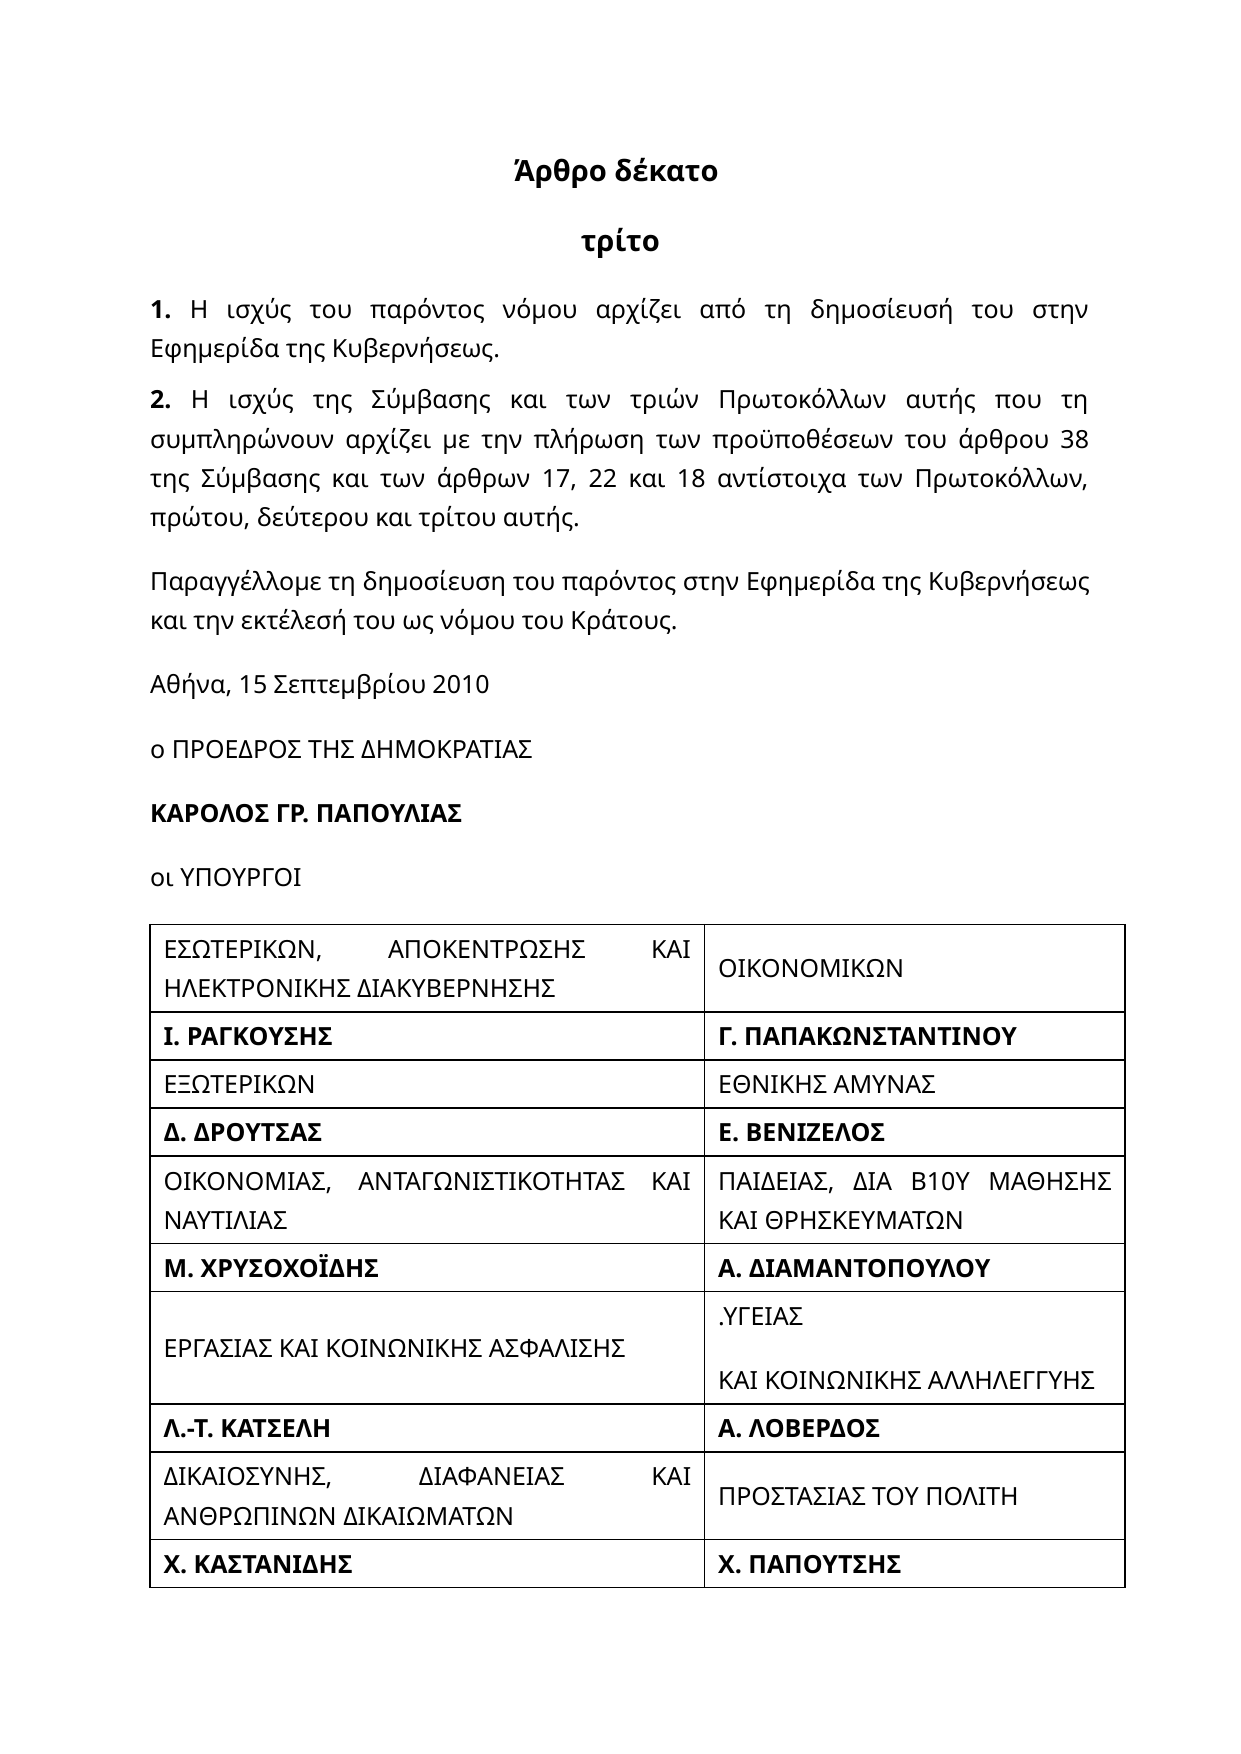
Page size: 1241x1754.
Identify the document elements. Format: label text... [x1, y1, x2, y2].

table_cell ΕΘΝΙΚΗΣ ΑΜΥΝΑΣ [705, 1061, 1124, 1107]
text 1. Η ισχύς του παρόντος νόμου αρχίζει από τη δημοσίευσή του στην Εφημερίδα της Κυβερνήσεως. [150, 291, 1090, 364]
table_cell Ε. ΒΕΝΙΖΕΛΟΣ [705, 1109, 1124, 1155]
table_cell Λ.-Τ. ΚΑΤΣΕΛΗ [151, 1405, 704, 1451]
text ο ΠΡΟΕΔΡΟΣ ΤΗΣ ΔΗΜΟΚΡΑΤΙΑΣ [150, 731, 1090, 765]
text Παραγγέλλομε τη δημοσίευση του παρόντος στην Εφημερίδα της Κυβερνήσεως και την εκτέλεσή του ως νόμου του Κράτους. [150, 564, 1090, 637]
table_cell Ι. ΡΑΓΚΟΥΣΗΣ [151, 1013, 704, 1059]
table_cell Α. ΛΟΒΕΡΔΟΣ [705, 1405, 1124, 1451]
text Αθήνα, 15 Σεπτεμβρίου 2010 [150, 667, 1090, 701]
table_cell .ΥΓΕΙΑΣ ΚΑΙ ΚΟΙΝΩΝΙΚΗΣ ΑΛΛΗΛΕΓΓΥΗΣ [705, 1292, 1124, 1403]
table_cell ΕΞΩΤΕΡΙΚΩΝ [151, 1061, 704, 1107]
table_cell Γ. ΠΑΠΑΚΩΝΣΤΑΝΤΙΝΟΥ [705, 1013, 1124, 1059]
table_header ΕΣΩΤΕΡΙΚΩΝ, ΑΠΟΚΕΝΤΡΩΣΗΣ ΚΑΙ ΗΛΕΚΤΡΟΝΙΚΗΣ ΔΙΑΚΥΒΕΡΝΗΣΗΣ [151, 925, 704, 1011]
subtitle Άρθρο δέκατο [150, 150, 1090, 190]
table_cell ΠΑΙΔΕΙΑΣ, ΔΙΑ Β10Υ ΜΑΘΗΣΗΣ ΚΑΙ ΘΡΗΣΚΕΥΜΑΤΩΝ [705, 1157, 1124, 1243]
table_header ΟΙΚΟΝΟΜΙΚΩΝ [705, 925, 1124, 1011]
table_cell ΟΙΚΟΝΟΜΙΑΣ, ΑΝΤΑΓΩΝΙΣΤΙΚΟΤΗΤΑΣ ΚΑΙ ΝΑΥΤΙΛΙΑΣ [151, 1157, 704, 1243]
table_cell ΔΙΚΑΙΟΣΥΝΗΣ, ΔΙΑΦΑΝΕΙΑΣ ΚΑΙ ΑΝΘΡΩΠΙΝΩΝ ΔΙΚΑΙΩΜΑΤΩΝ [151, 1453, 704, 1538]
subtitle τρίτο [150, 221, 1090, 260]
table_cell Μ. ΧΡΥΣΟΧΟΪΔΗΣ [151, 1244, 704, 1291]
table_cell ΕΡΓΑΣΙΑΣ ΚΑΙ ΚΟΙΝΩΝΙΚΗΣ ΑΣΦΑΛΙΣΗΣ [151, 1292, 704, 1403]
text ΚΑΡΟΛΟΣ ΓΡ. ΠΑΠΟΥΛΙΑΣ [150, 795, 1090, 829]
table_cell Α. ΔΙΑΜΑΝΤΟΠΟΥΛΟΥ [705, 1244, 1124, 1291]
table_cell ΠΡΟΣΤΑΣΙΑΣ ΤΟΥ ΠΟΛΙΤΗ [705, 1453, 1124, 1538]
table_cell X. ΚΑΣΤΑΝΙΔΗΣ [151, 1540, 704, 1587]
table_cell Δ. ΔΡΟΥΤΣΑΣ [151, 1109, 704, 1155]
table_cell X. ΠΑΠΟΥΤΣΗΣ [705, 1540, 1124, 1587]
text 2. Η ισχύς της Σύμβασης και των τριών Πρωτοκόλλων αυτής που τη συμπληρώνουν αρχίζει με την πλήρωση των προϋποθέσεων του άρθρου 38 της Σύμβασης και των άρθρων 17, 22 και 18 αντίστοιχα των Πρωτοκόλλων, πρώτου, δεύτερου και τρίτου αυτής. [150, 382, 1090, 534]
text οι ΥΠΟΥΡΓΟΙ [150, 859, 1090, 894]
